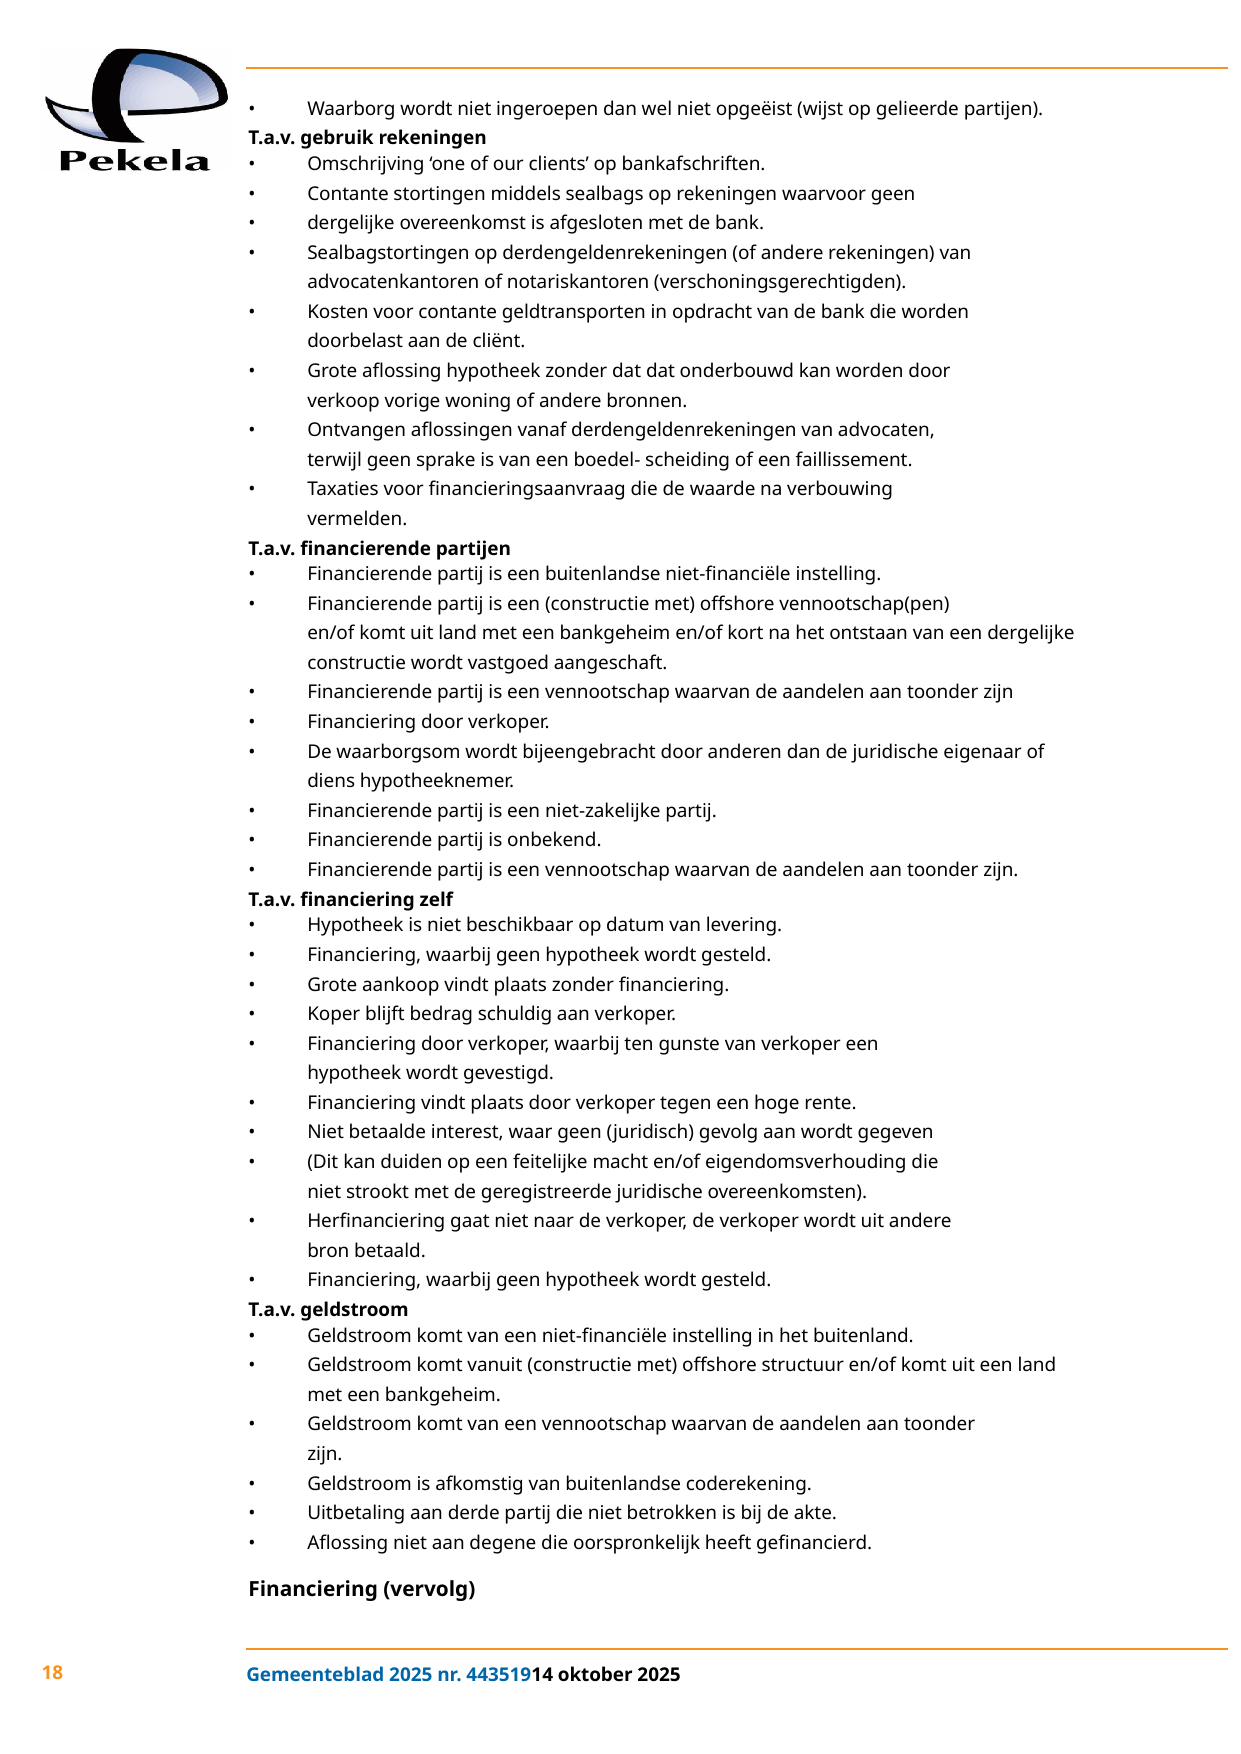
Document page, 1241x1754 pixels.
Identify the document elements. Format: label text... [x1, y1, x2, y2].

list dergelijke overeenkomst is afgesloten met de bank. [248, 209, 1152, 235]
list met een bankgeheim. [248, 1381, 1152, 1407]
list bron betaald. [248, 1237, 1152, 1263]
list Financierende partij is een niet-zakelijke partij. [248, 797, 1152, 823]
list diens hypotheeknemer. [248, 767, 1152, 793]
list Financiering, waarbij geen hypotheek wordt gesteld. [248, 1267, 1152, 1292]
text Financiering (vervolg) [248, 1574, 1152, 1603]
list Grote aflossing hypotheek zonder dat dat onderbouwd kan worden door [248, 357, 1152, 383]
list verkoop vorige woning of andere bronnen. [248, 387, 1152, 412]
list Financiering vindt plaats door verkoper tegen een hoge rente. [248, 1089, 1152, 1115]
list zijn. [248, 1440, 1152, 1466]
list Niet betaalde interest, waar geen (juridisch) gevolg aan wordt gegeven [248, 1119, 1152, 1144]
list constructie wordt vastgoed aangeschaft. [248, 649, 1152, 675]
list vermelden. [248, 505, 1152, 531]
list Aflossing niet aan degene die oorspronkelijk heeft gefinancierd. [248, 1529, 1152, 1555]
list Financierende partij is een vennootschap waarvan de aandelen aan toonder zijn [248, 679, 1152, 704]
list Financierende partij is onbekend. [248, 827, 1152, 852]
list Contante stortingen middels sealbags op rekeningen waarvoor geen [248, 180, 1152, 205]
text T.a.v. financierende partijen [248, 535, 1152, 560]
picture [41, 47, 231, 172]
list advocatenkantoren of notariskantoren (verschoningsgerechtigden). [248, 268, 1152, 294]
list niet strookt met de geregistreerde juridische overeenkomsten). [248, 1178, 1152, 1203]
list Financierende partij is een (constructie met) offshore vennootschap(pen) [248, 590, 1152, 616]
list Taxaties voor financieringsaanvraag die de waarde na verbouwing [248, 476, 1152, 501]
list Koper blijft bedrag schuldig aan verkoper. [248, 1000, 1152, 1026]
list Waarborg wordt niet ingeroepen dan wel niet opgeëist (wijst op gelieerde partijen). [248, 95, 1152, 121]
list Sealbagstortingen op derdengeldenrekeningen (of andere rekeningen) van [248, 239, 1152, 264]
list Geldstroom is afkomstig van buitenlandse coderekening. [248, 1470, 1152, 1496]
list Financiering, waarbij geen hypotheek wordt gesteld. [248, 941, 1152, 967]
list Grote aankoop vindt plaats zonder financiering. [248, 971, 1152, 996]
list (Dit kan duiden op een feitelijke macht en/of eigendomsverhouding die [248, 1148, 1152, 1174]
list Herfinanciering gaat niet naar de verkoper, de verkoper wordt uit andere [248, 1207, 1152, 1233]
list Financierende partij is een vennootschap waarvan de aandelen aan toonder zijn. [248, 856, 1152, 882]
list doorbelast aan de cliënt. [248, 328, 1152, 353]
list Ontvangen aflossingen vanaf derdengeldenrekeningen van advocaten, [248, 416, 1152, 442]
list Hypotheek is niet beschikbaar op datum van levering. [248, 912, 1152, 937]
list hypotheek wordt gevestigd. [248, 1059, 1152, 1085]
list Geldstroom komt vanuit (constructie met) offshore structuur en/of komt uit een land [248, 1351, 1152, 1377]
text T.a.v. financiering zelf [248, 886, 1152, 912]
list en/of komt uit land met een bankgeheim en/of kort na het ontstaan van een dergelijke [248, 619, 1152, 645]
list Kosten voor contante geldtransporten in opdracht van de bank die worden [248, 298, 1152, 324]
list De waarborgsom wordt bijeengebracht door anderen dan de juridische eigenaar of [248, 738, 1152, 764]
list Financiering door verkoper. [248, 708, 1152, 734]
list Financierende partij is een buitenlandse niet-financiële instelling. [248, 560, 1152, 586]
text T.a.v. geldstroom [248, 1296, 1152, 1322]
list Geldstroom komt van een vennootschap waarvan de aandelen aan toonder [248, 1411, 1152, 1436]
list Financiering door verkoper, waarbij ten gunste van verkoper een [248, 1030, 1152, 1056]
text T.a.v. gebruik rekeningen [248, 124, 1152, 150]
list terwijl geen sprake is van een boedel- scheiding of een faillissement. [248, 446, 1152, 472]
list Omschrijving ‘one of our clients’ op bankafschriften. [248, 150, 1152, 176]
list Uitbetaling aan derde partij die niet betrokken is bij de akte. [248, 1499, 1152, 1525]
list Geldstroom komt van een niet-financiële instelling in het buitenland. [248, 1322, 1152, 1348]
